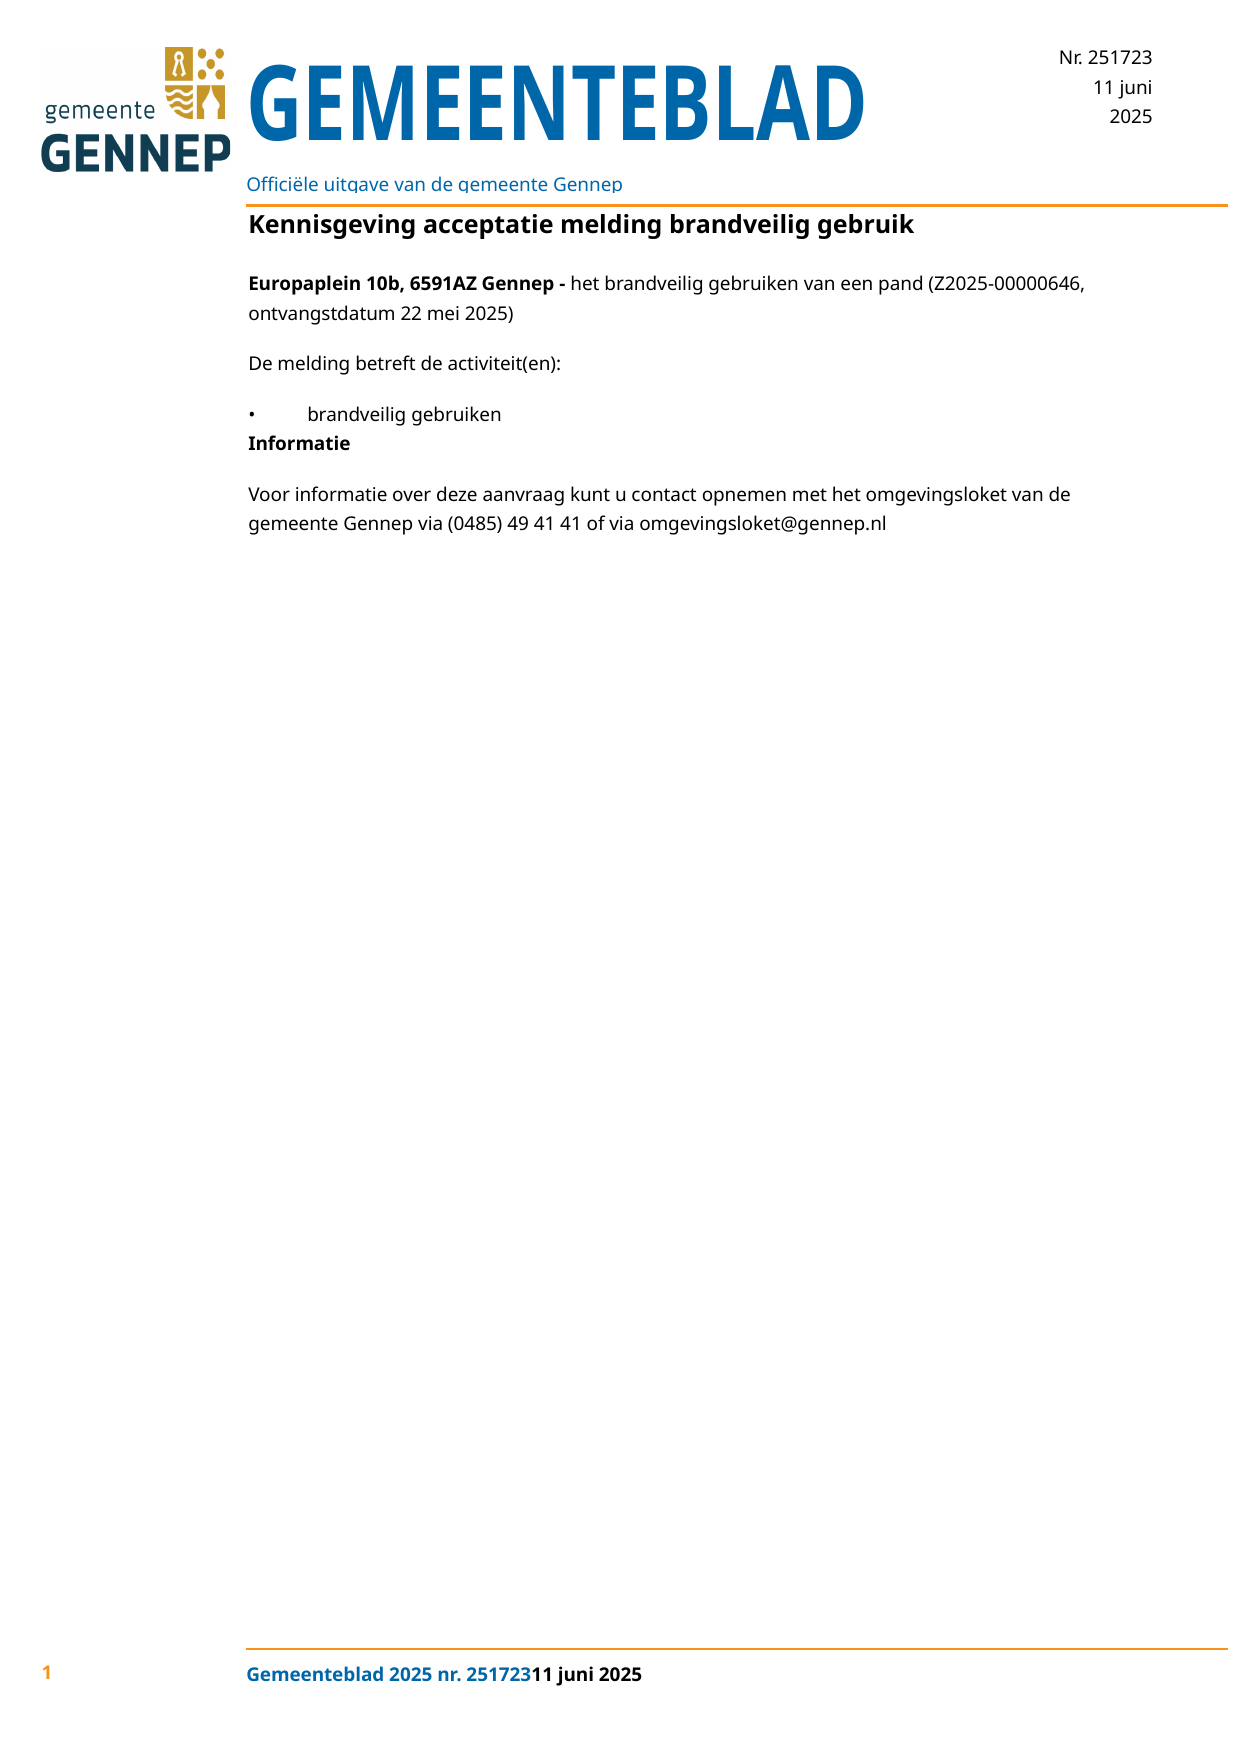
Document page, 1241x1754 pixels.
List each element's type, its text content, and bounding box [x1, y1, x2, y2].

picture [41, 47, 231, 172]
text De melding betreft de activiteit(en): [248, 350, 1152, 376]
text Informatie [248, 430, 1152, 456]
text Kennisgeving acceptatie melding brandveilig gebruik [248, 207, 1152, 241]
list brandveilig gebruiken [248, 401, 1152, 426]
text Voor informatie over deze aanvraag kunt u contact opnemen met het omgevingsloket van de gemeente Gennep via (0485) 49 41 41 of via omgevingsloket@gennep.nl [248, 481, 1152, 536]
text Europaplein 10b, 6591AZ Gennep - het brandveilig gebruiken van een pand (Z2025-00000646, ontvangstdatum 22 mei 2025) [248, 270, 1152, 326]
